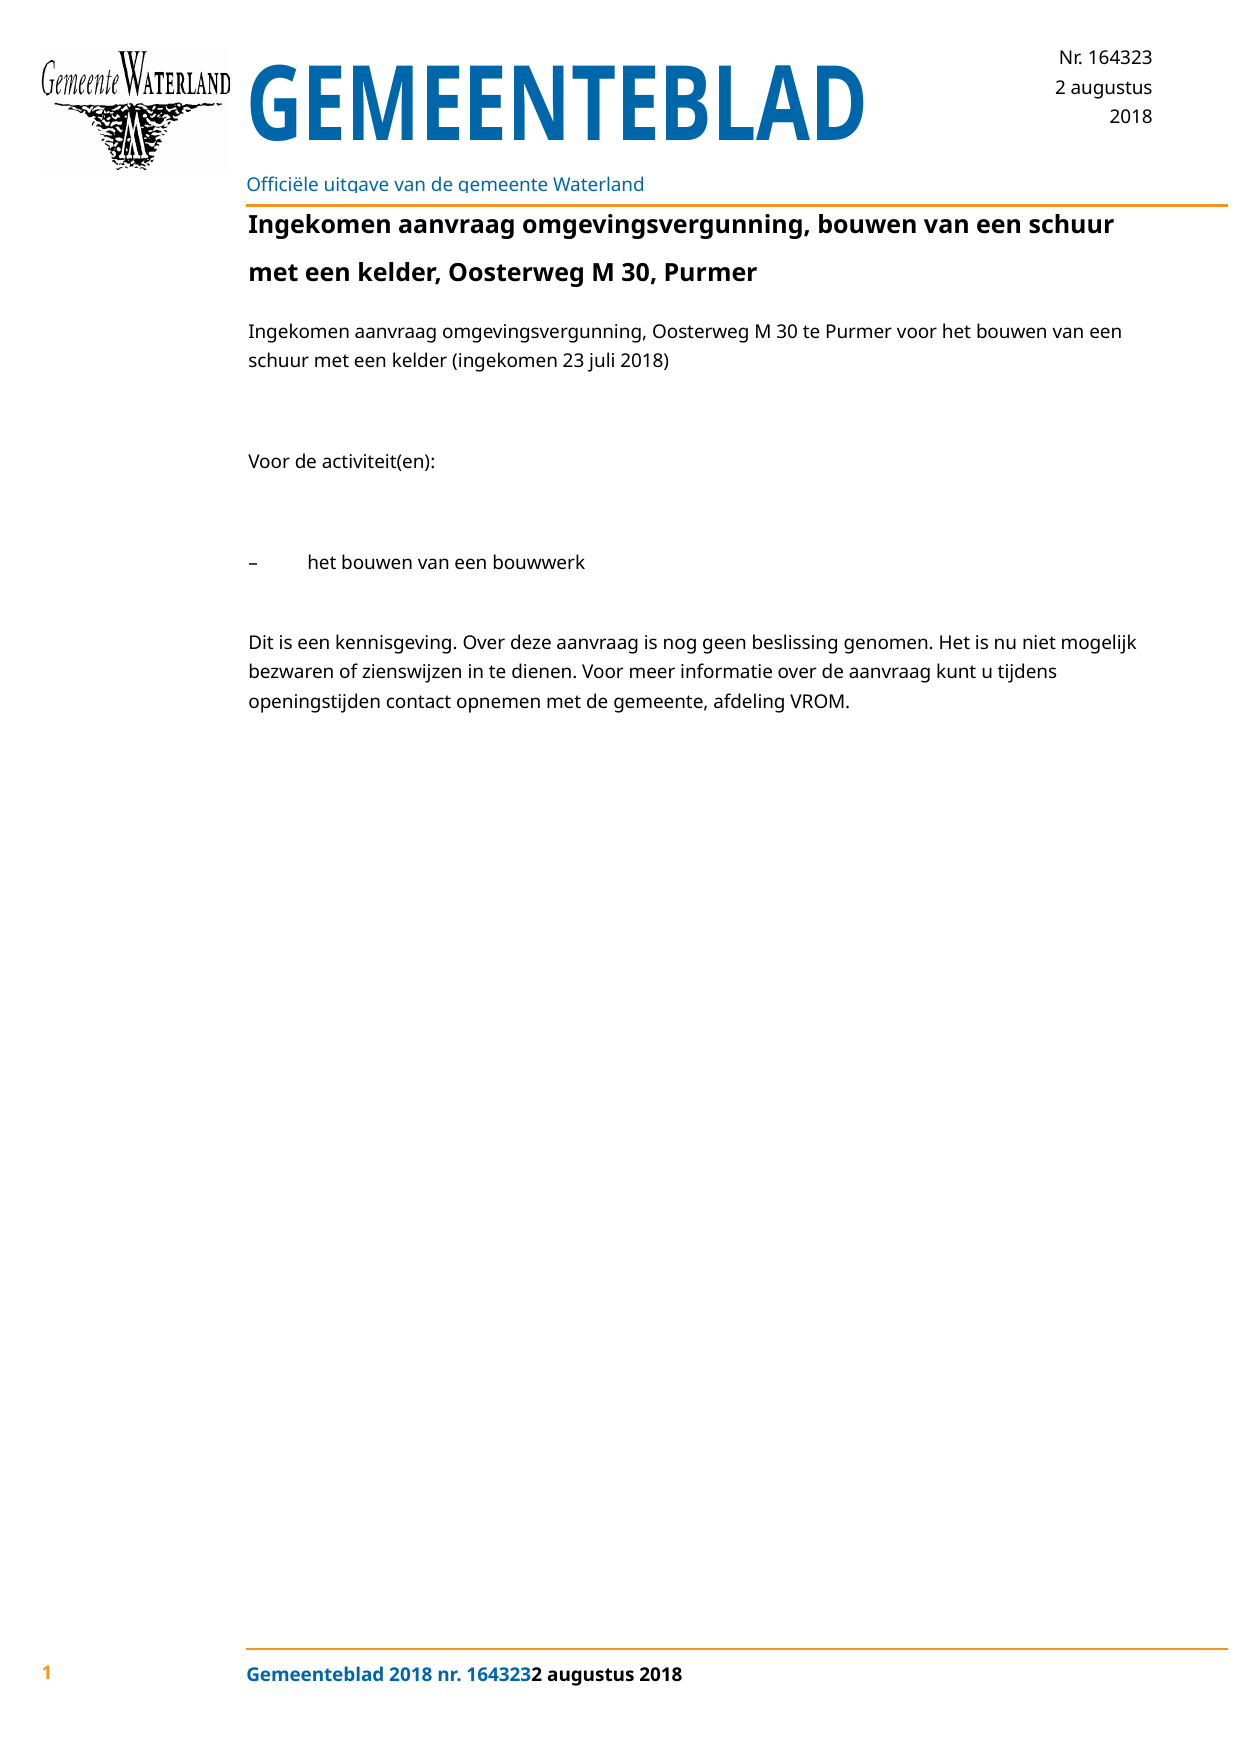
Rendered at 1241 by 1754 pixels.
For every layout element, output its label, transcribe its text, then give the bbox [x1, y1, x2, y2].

text Voor de activiteit(en): [248, 448, 1152, 474]
text Ingekomen aanvraag omgevingsvergunning, bouwen van een schuur met een kelder, Oosterweg M 30, Purmer [248, 207, 1152, 288]
text Dit is een kennisgeving. Over deze aanvraag is nog geen beslissing genomen. Het is nu niet mogelijk bezwaren of zienswijzen in te dienen. Voor meer informatie over de aanvraag kunt u tijdens openingstijden contact opnemen met de gemeente, afdeling VROM. [248, 629, 1152, 714]
picture [41, 47, 231, 172]
text Ingekomen aanvraag omgevingsvergunning, Oosterweg M 30 te Purmer voor het bouwen van een schuur met een kelder (ingekomen 23 juli 2018) [248, 318, 1152, 373]
list het bouwen van een bouwwerk [248, 549, 1152, 575]
